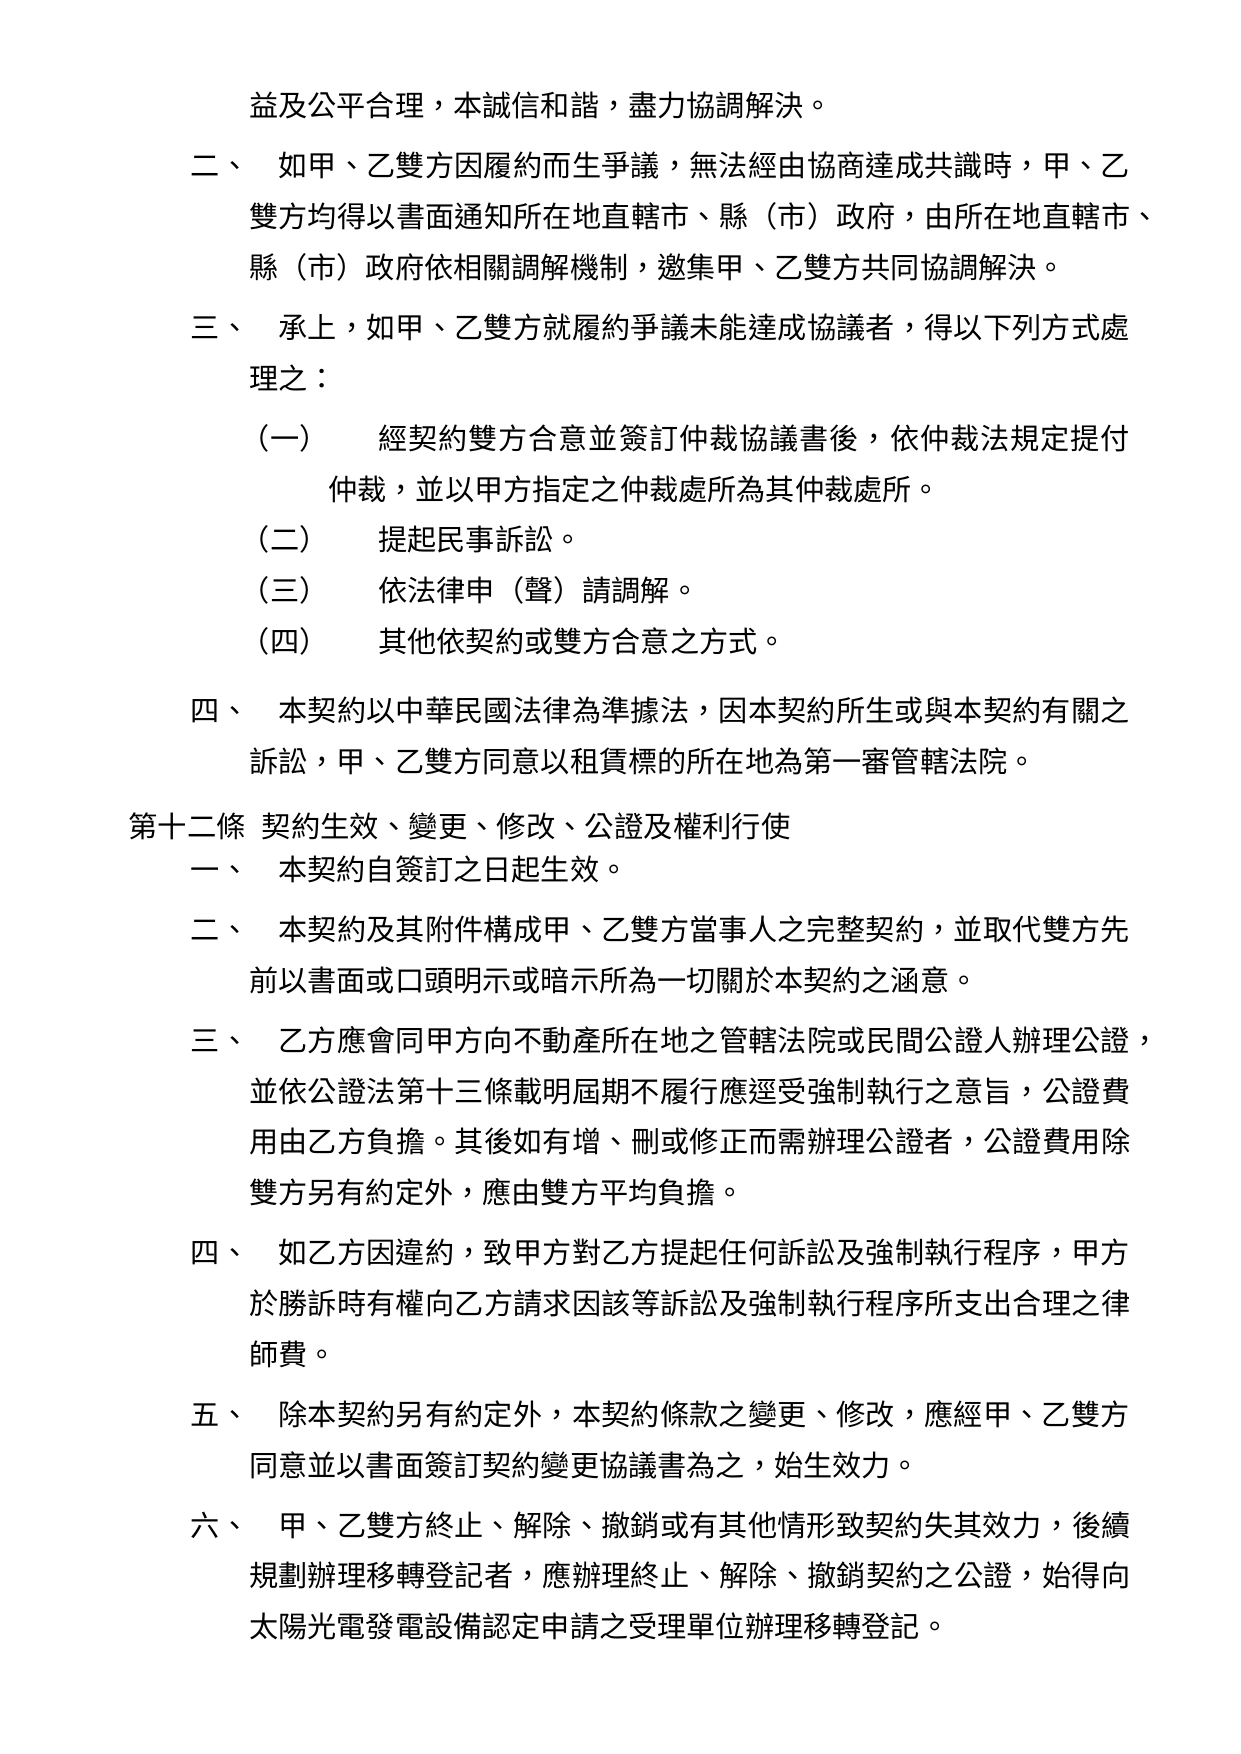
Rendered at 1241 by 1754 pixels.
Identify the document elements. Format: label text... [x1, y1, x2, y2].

list 如乙方因違約，致甲方對乙方提起任何訴訟及強制執行程序，甲方於勝訴時有權向乙方請求因該等訴訟及強制執行程序所支出合理之律師費。 [191, 1230, 1130, 1373]
list 益及公平合理，本誠信和諧，盡力協調解決。 [191, 83, 1130, 125]
list 除本契約另有約定外，本契約條款之變更、修改，應經甲、乙雙方同意並以書面簽訂契約變更協議書為之，始生效力。 [191, 1391, 1130, 1484]
list 本契約以中華民國法律為準據法，因本契約所生或與本契約有關之訴訟，甲、乙雙方同意以租賃標的所在地為第一審管轄法院。 [191, 688, 1130, 781]
list 提起民事訴訟。 [241, 517, 1130, 559]
list 本契約自簽訂之日起生效。 [191, 847, 1130, 889]
list 其他依契約或雙方合意之方式。 [241, 618, 1130, 661]
list 如甲、乙雙方因履約而生爭議，無法經由協商達成共識時，甲、乙雙方均得以書面通知所在地直轄市、縣（市）政府，由所在地直轄市、縣（市）政府依相關調解機制，邀集甲、乙雙方共同協調解決。 [191, 143, 1130, 287]
list 乙方應會同甲方向不動產所在地之管轄法院或民間公證人辦理公證，並依公證法第十三條載明屆期不履行應逕受強制執行之意旨，公證費用由乙方負擔。其後如有增、刪或修正而需辦理公證者，公證費用除雙方另有約定外，應由雙方平均負擔。 [191, 1017, 1130, 1212]
list 契約生效、變更、修改、公證及權利行使 [128, 799, 1130, 847]
list 依法律申（聲）請調解。 [241, 568, 1130, 610]
list 甲、乙雙方終止、解除、撤銷或有其他情形致契約失其效力，後續規劃辦理移轉登記者，應辦理終止、解除、撤銷契約之公證，始得向太陽光電發電設備認定申請之受理單位辦理移轉登記。 [191, 1502, 1130, 1646]
list 承上，如甲、乙雙方就履約爭議未能達成協議者，得以下列方式處理之： [191, 304, 1130, 398]
list 經契約雙方合意並簽訂仲裁協議書後，依仲裁法規定提付仲裁，並以甲方指定之仲裁處所為其仲裁處所。 [241, 415, 1130, 508]
list 本契約及其附件構成甲、乙雙方當事人之完整契約，並取代雙方先前以書面或口頭明示或暗示所為一切關於本契約之涵意。 [191, 907, 1130, 1000]
